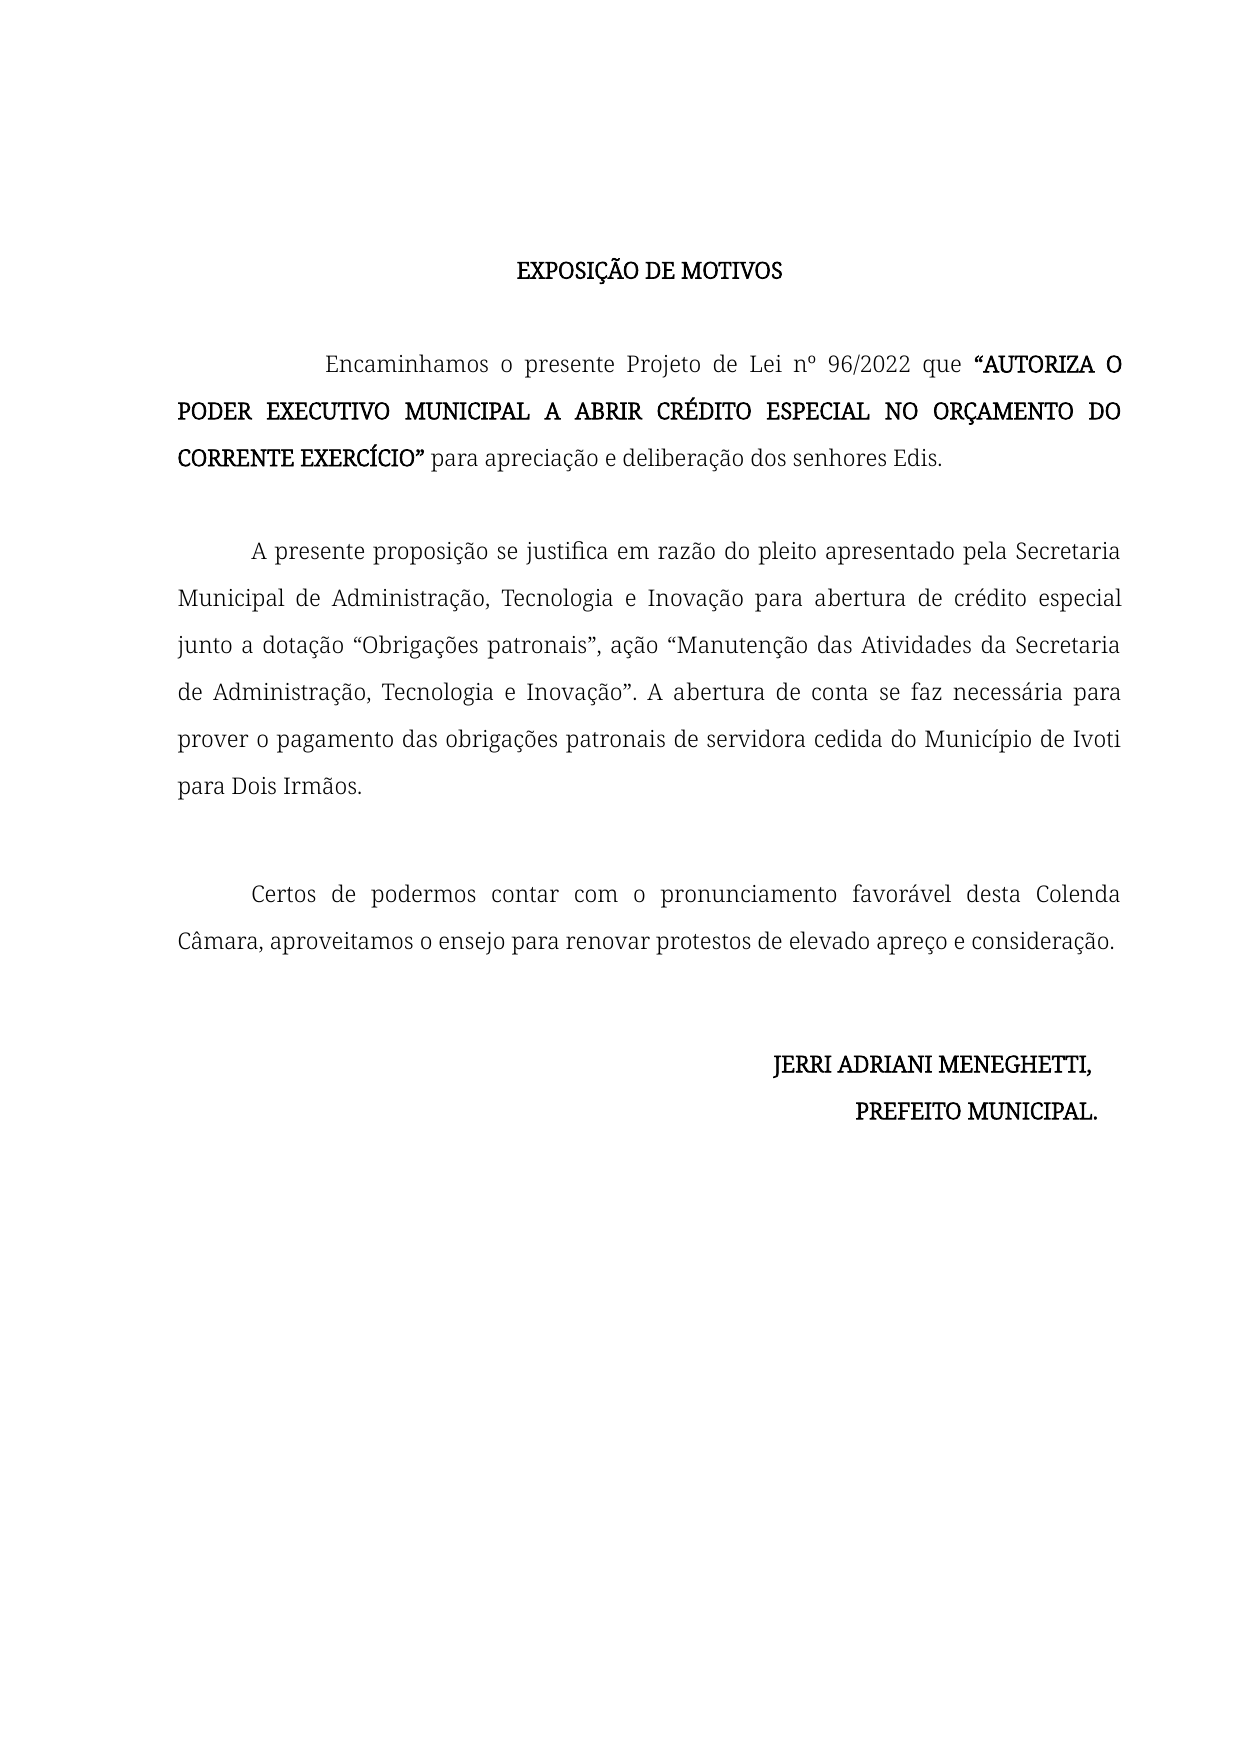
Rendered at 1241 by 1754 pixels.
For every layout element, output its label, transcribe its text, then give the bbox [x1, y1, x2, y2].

text A presente proposição se justifica em razão do pleito apresentado pela Secretaria Municipal de Administração, Tecnologia e Inovação para abertura de crédito especial junto a dotação “Obrigações patronais”, ação “Manutenção das Atividades da Secretaria de Administração, Tecnologia e Inovação”. A abertura de conta se faz necessária para prover o pagamento das obrigações patronais de servidora cedida do Município de Ivoti para Dois Irmãos. [177, 535, 1122, 801]
text Certos de podermos contar com o pronunciamento favorável desta Colenda Câmara, aproveitamos o ensejo para renovar protestos de elevado apreço e consideração. [177, 878, 1122, 956]
text EXPOSIÇÃO DE MOTIVOS [177, 254, 1122, 285]
table_header JERRI ADRIANI MENEGHETTI, PREFEITO MUNICIPAL. [638, 1048, 1105, 1139]
table_header [170, 1048, 637, 1139]
text Encaminhamos o presente Projeto de Lei nº 96/2022 que “AUTORIZA O PODER EXECUTIVO MUNICIPAL A ABRIR CRÉDITO ESPECIAL NO ORÇAMENTO DO CORRENTE EXERCÍCIO” para apreciação e deliberação dos senhores Edis. [177, 348, 1122, 473]
